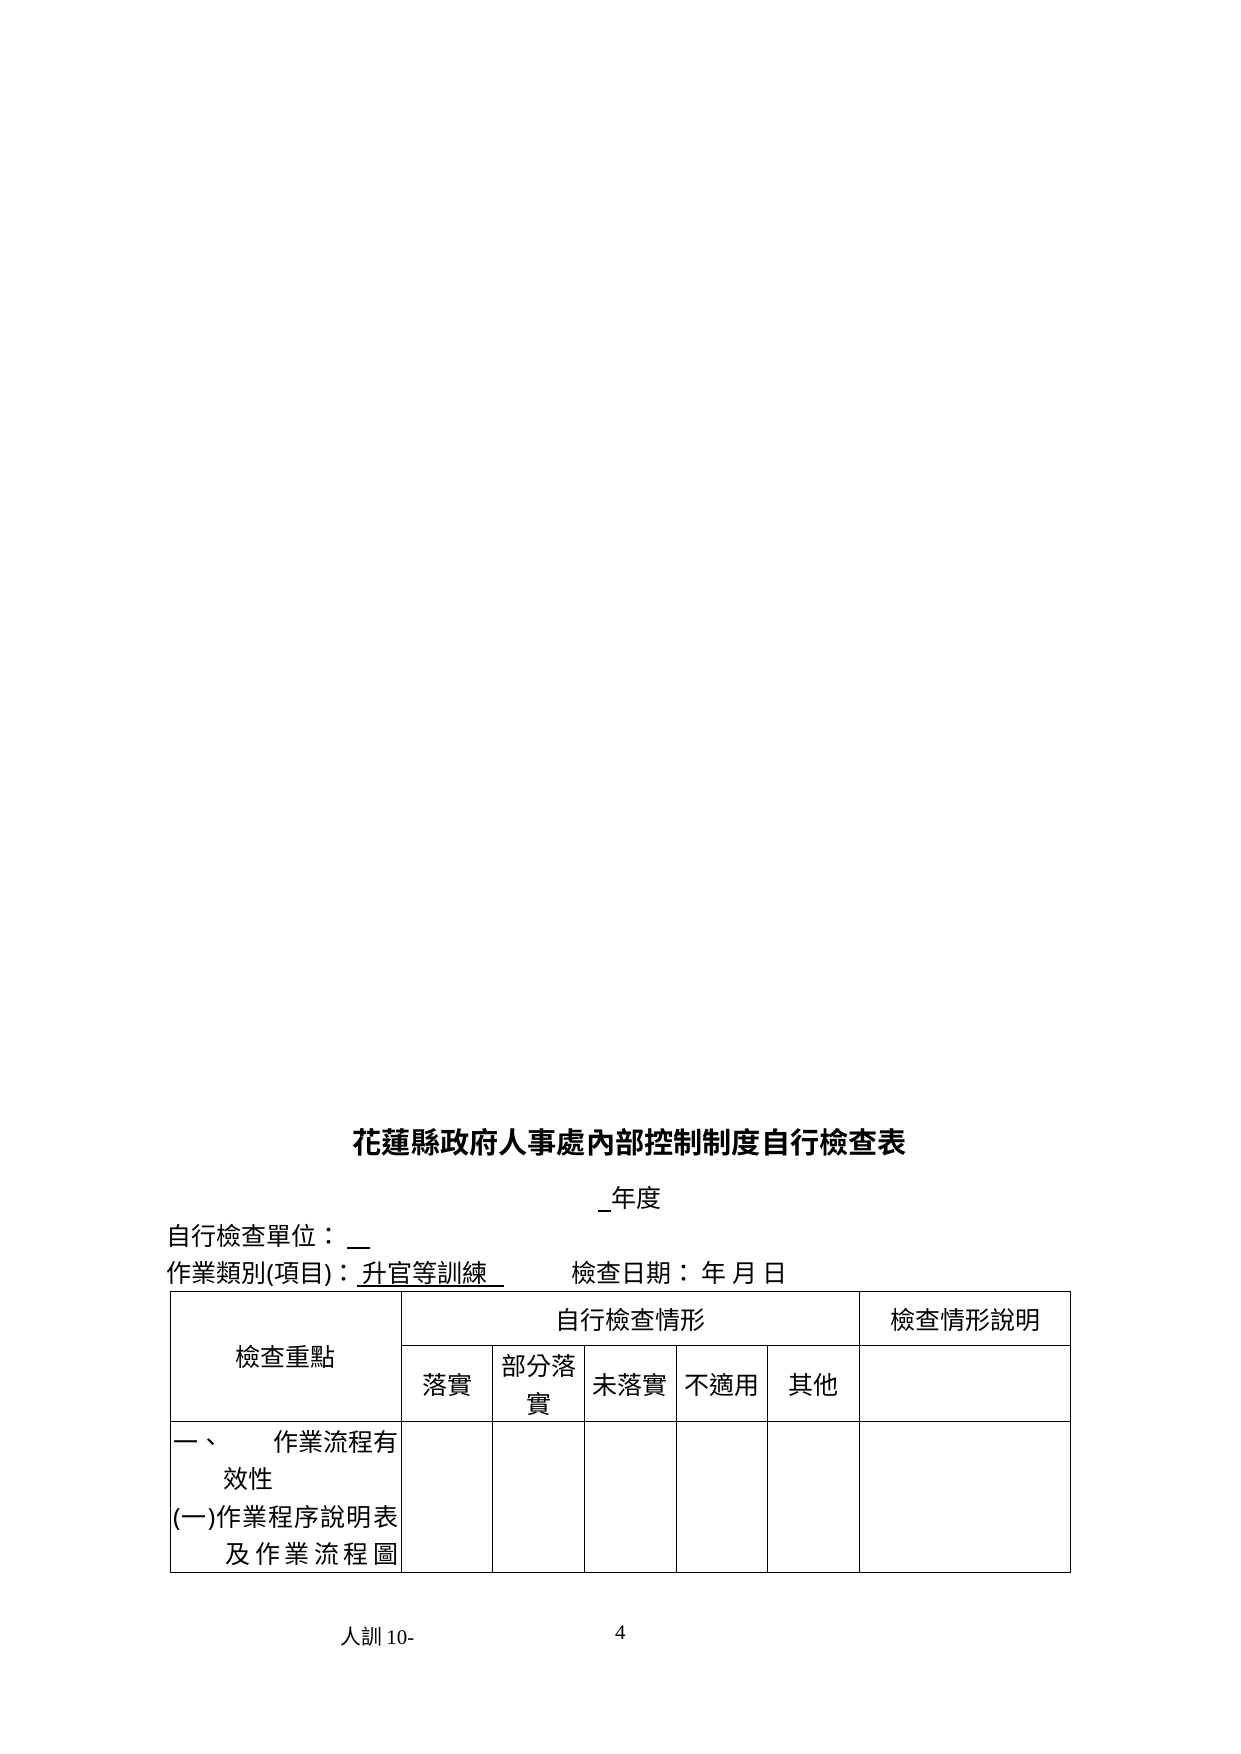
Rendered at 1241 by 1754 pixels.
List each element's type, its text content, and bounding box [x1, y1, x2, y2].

table_cell [585, 1422, 676, 1571]
table_header 檢查情形說明 [860, 1292, 1070, 1345]
table_cell 落實 [402, 1346, 492, 1421]
table_cell 作業流程有效性 (一)作業程序說明表及作業流程圖 [171, 1422, 401, 1571]
table_cell [860, 1422, 1070, 1571]
table_cell [402, 1422, 492, 1571]
table_cell [768, 1422, 859, 1571]
text 年度 [166, 1178, 1092, 1216]
table_cell 部分落實 [493, 1346, 584, 1421]
text 花蓮縣政府人事處內部控制制度自行檢查表 [166, 1103, 1092, 1178]
table_cell 不適用 [677, 1346, 767, 1421]
table_cell 未落實 [585, 1346, 676, 1421]
table_header 檢查重點 [171, 1292, 401, 1421]
table_cell [860, 1346, 1070, 1421]
table_cell [493, 1422, 584, 1571]
text 自行檢查單位： [166, 1216, 1092, 1253]
table_cell 其他 [768, 1346, 859, 1421]
table_cell [677, 1422, 767, 1571]
text 作業類別(項目)： 升官等訓練 檢查日期： 年 月 日 [166, 1253, 1092, 1291]
table_header 自行檢查情形 [402, 1292, 859, 1345]
